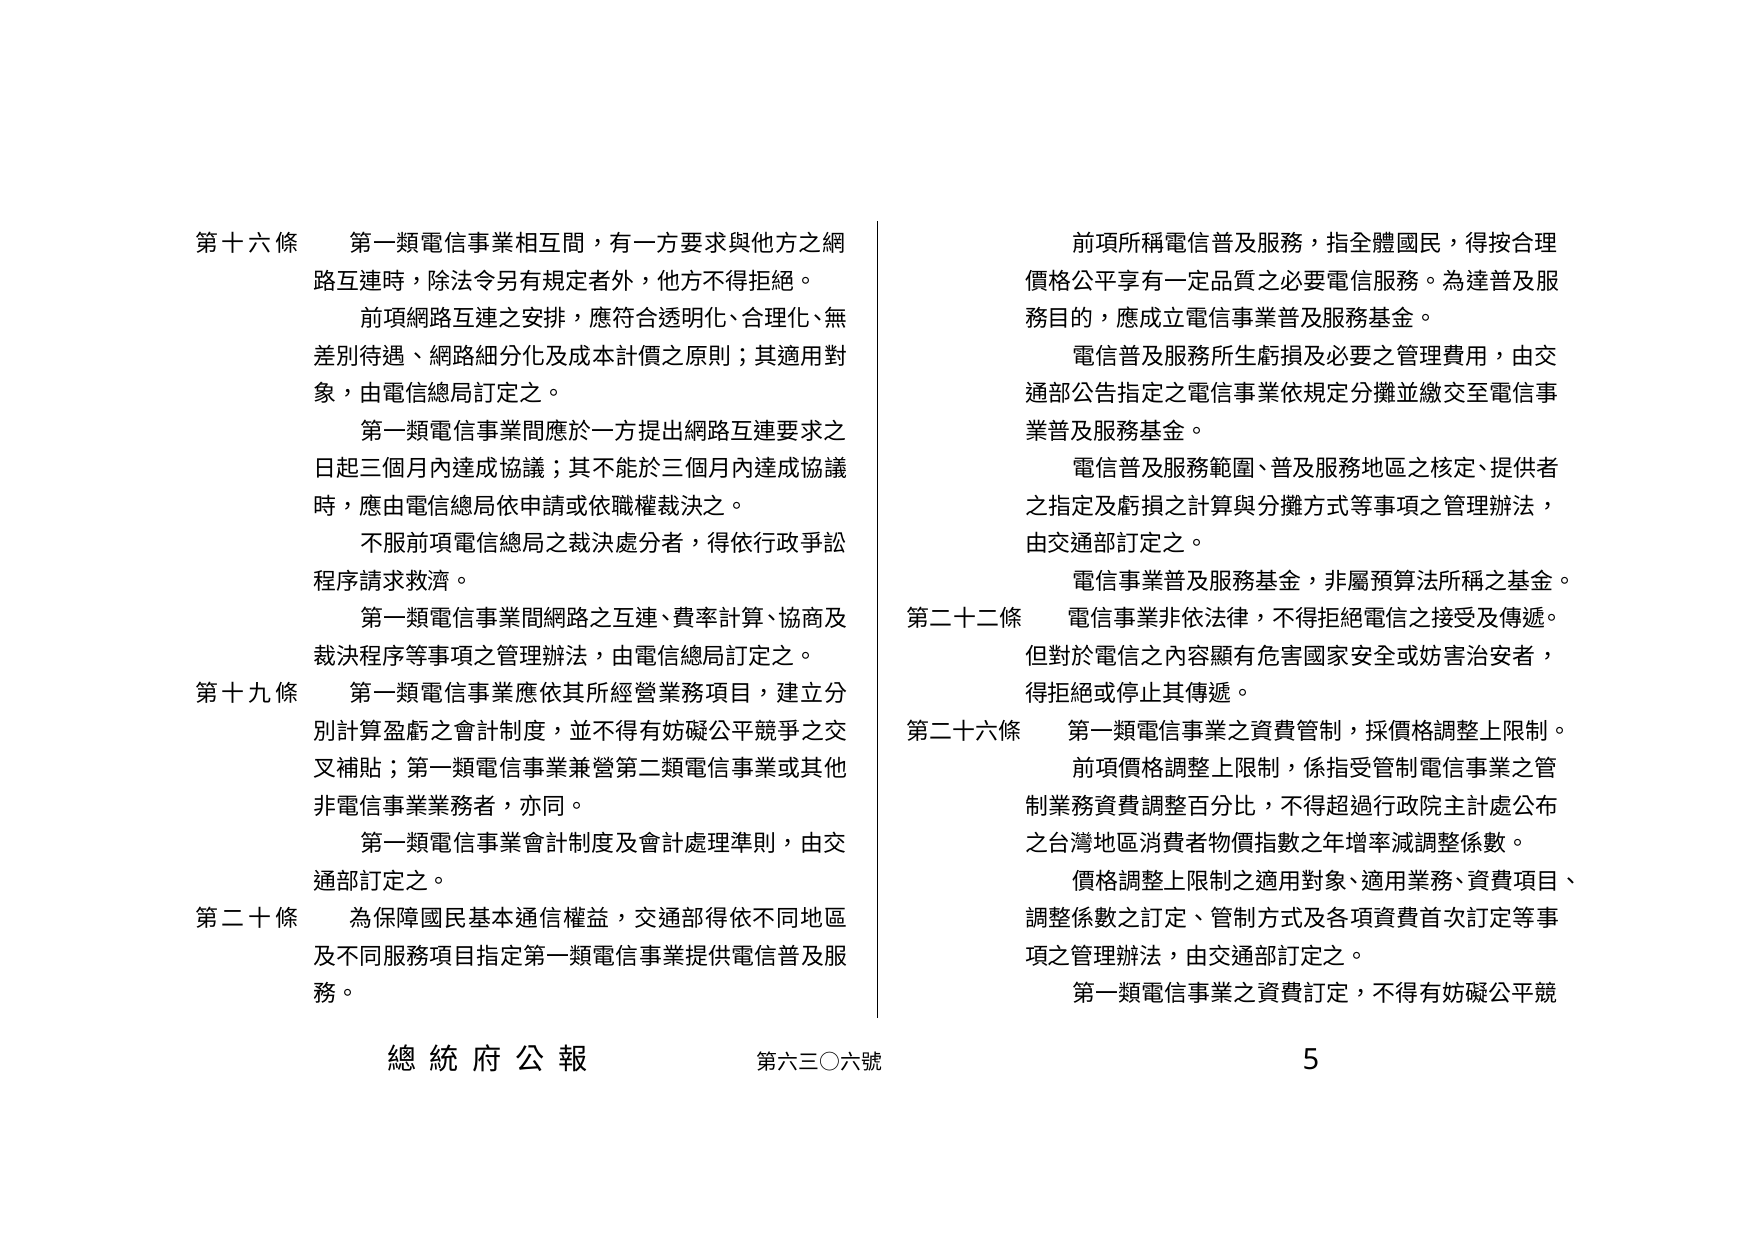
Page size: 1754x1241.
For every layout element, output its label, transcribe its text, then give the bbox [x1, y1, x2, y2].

text 第一類電信事業之資費訂定，不得有妨礙公平競 [1025, 972, 1559, 1009]
text 第十九條 第一類電信事業應依其所經營業務項目，建立分別計算盈虧之會計制度，並不得有妨礙公平競爭之交叉補貼；第一類電信事業兼營第二類電信事業或其他非電信事業業務者，亦同。 [195, 672, 847, 822]
text 第十六條 第一類電信事業相互間，有一方要求與他方之網路互連時，除法令另有規定者外，他方不得拒絕。 [195, 222, 847, 297]
text 不服前項電信總局之裁決處分者，得依行政爭訟程序請求救濟。 [313, 522, 847, 597]
text 價格調整上限制之適用對象、適用業務、資費項目、調整係數之訂定、管制方式及各項資費首次訂定等事項之管理辦法，由交通部訂定之。 [1025, 859, 1559, 972]
text 前項網路互連之安排，應符合透明化、合理化、無差別待遇、網路細分化及成本計價之原則；其適用對象，由電信總局訂定之。 [313, 297, 847, 409]
text 電信普及服務範圍、普及服務地區之核定、提供者之指定及虧損之計算與分攤方式等事項之管理辦法，由交通部訂定之。 [1025, 447, 1559, 559]
text 前項所稱電信普及服務，指全體國民，得按合理價格公平享有一定品質之必要電信服務。為達普及服務目的，應成立電信事業普及服務基金。 [1025, 222, 1559, 334]
text 第二十二條 電信事業非依法律，不得拒絕電信之接受及傳遞。但對於電信之內容顯有危害國家安全或妨害治安者，得拒絕或停止其傳遞。 [907, 597, 1559, 709]
text 第一類電信事業間應於一方提出網路互連要求之日起三個月內達成協議；其不能於三個月內達成協議時，應由電信總局依申請或依職權裁決之。 [313, 409, 847, 522]
text 前項價格調整上限制，係指受管制電信事業之管制業務資費調整百分比，不得超過行政院主計處公布之台灣地區消費者物價指數之年增率減調整係數。 [1025, 747, 1559, 859]
text 電信事業普及服務基金，非屬預算法所稱之基金。 [1025, 559, 1559, 597]
text 第二十六條 第一類電信事業之資費管制，採價格調整上限制。 [907, 709, 1559, 747]
text 第二十條 為保障國民基本通信權益，交通部得依不同地區及不同服務項目指定第一類電信事業提供電信普及服務。 [195, 897, 847, 1009]
text 電信普及服務所生虧損及必要之管理費用，由交通部公告指定之電信事業依規定分攤並繳交至電信事業普及服務基金。 [1025, 334, 1559, 447]
text 第一類電信事業會計制度及會計處理準則，由交通部訂定之。 [313, 822, 847, 897]
text 第一類電信事業間網路之互連、費率計算、協商及裁決程序等事項之管理辦法，由電信總局訂定之。 [313, 597, 847, 672]
